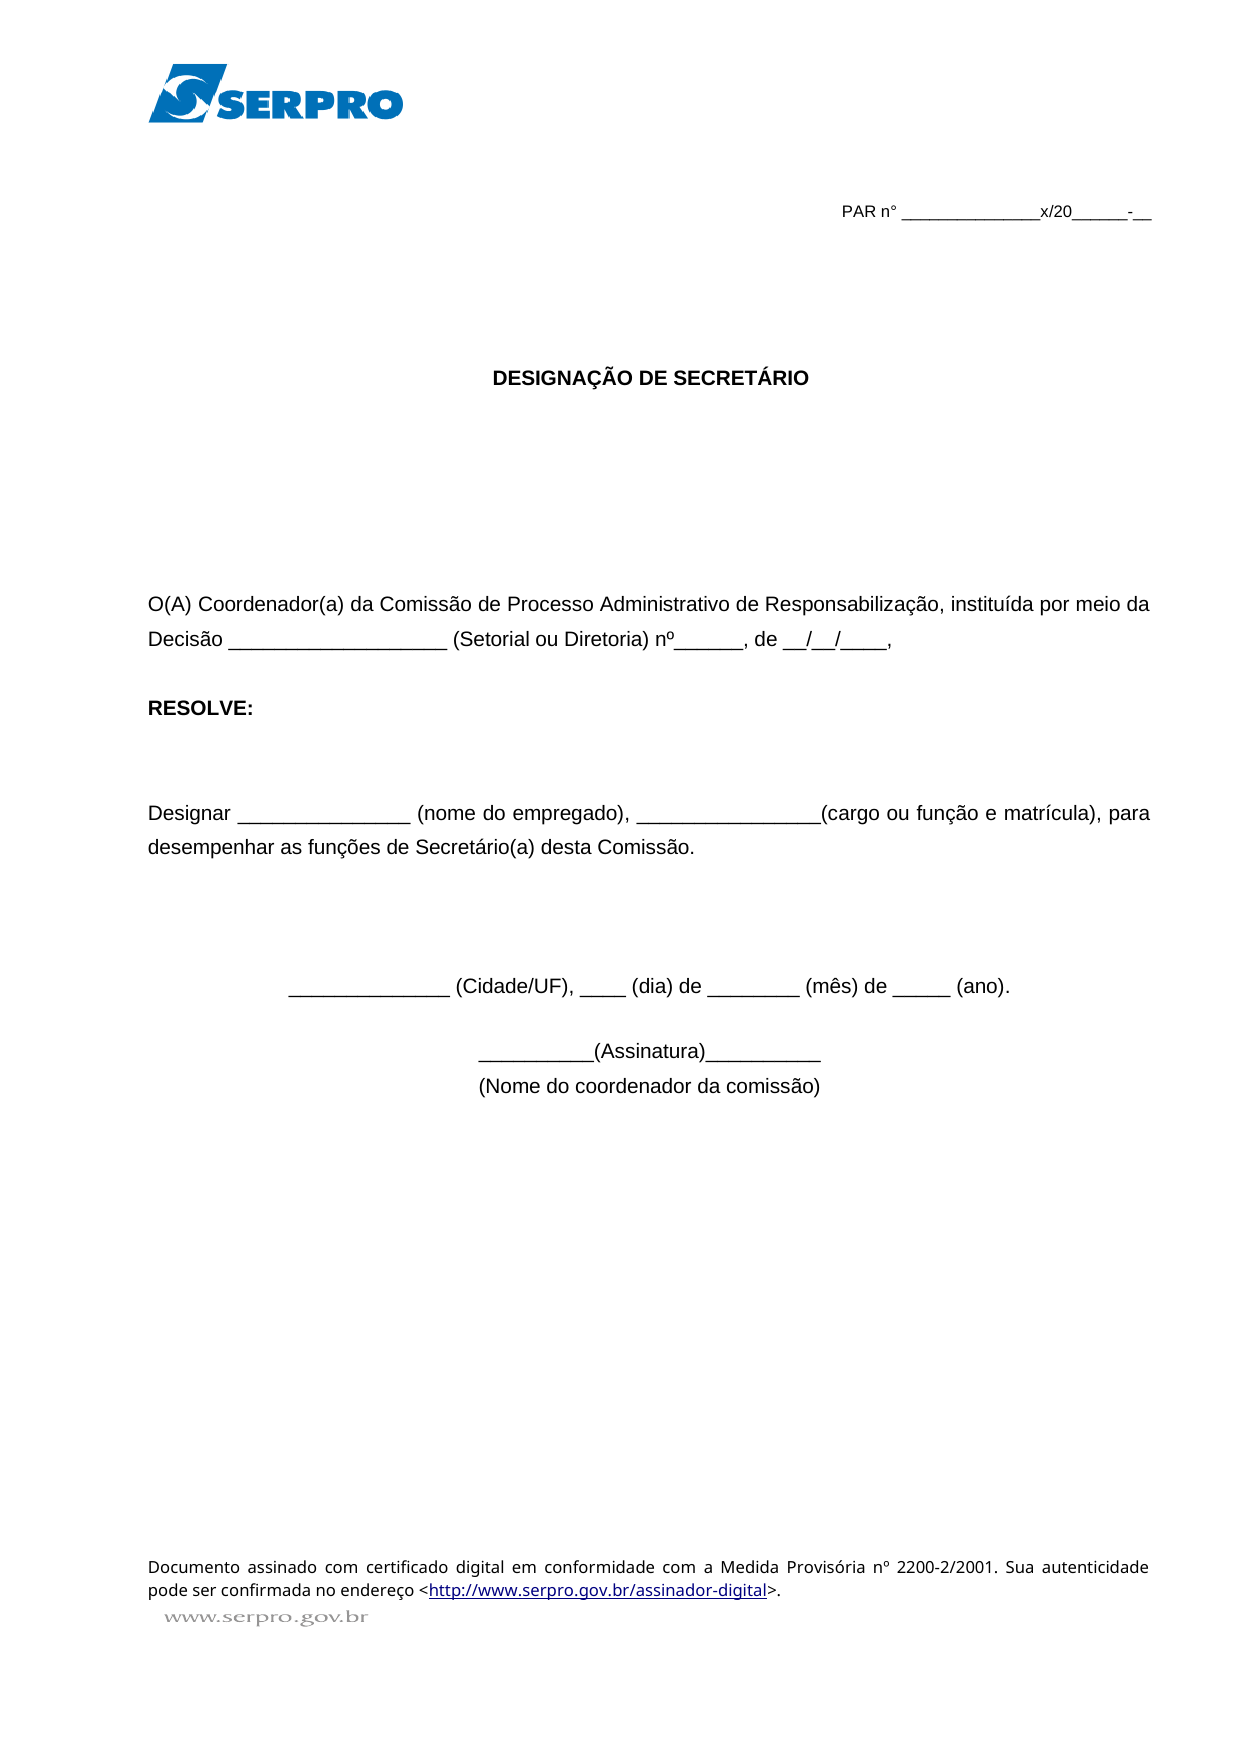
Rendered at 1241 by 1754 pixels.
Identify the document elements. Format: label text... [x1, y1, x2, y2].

text (Nome do coordenador da comissão) [148, 1074, 1151, 1097]
text __________(Assinatura)__________ [148, 1039, 1151, 1063]
text RESOLVE: [148, 697, 1151, 720]
text O(A) Coordenador(a) da Comissão de Processo Administrativo de Responsabilização, instituída por meio da Decisão ___________________ (Setorial ou Diretoria) nº______, de __/__/____, [148, 592, 1151, 651]
picture [147, 63, 403, 123]
text ______________ (Cidade/UF), ____ (dia) de ________ (mês) de _____ (ano). [148, 975, 1151, 998]
text Designar _______________ (nome do empregado), ________________(cargo ou função e matrícula), para desempenhar as funções de Secretário(a) desta Comissão. [148, 801, 1151, 859]
text DESIGNAÇÃO DE SECRETÁRIO [150, 366, 1151, 389]
text PAR n° _______________x/20______-__ [150, 179, 1151, 221]
